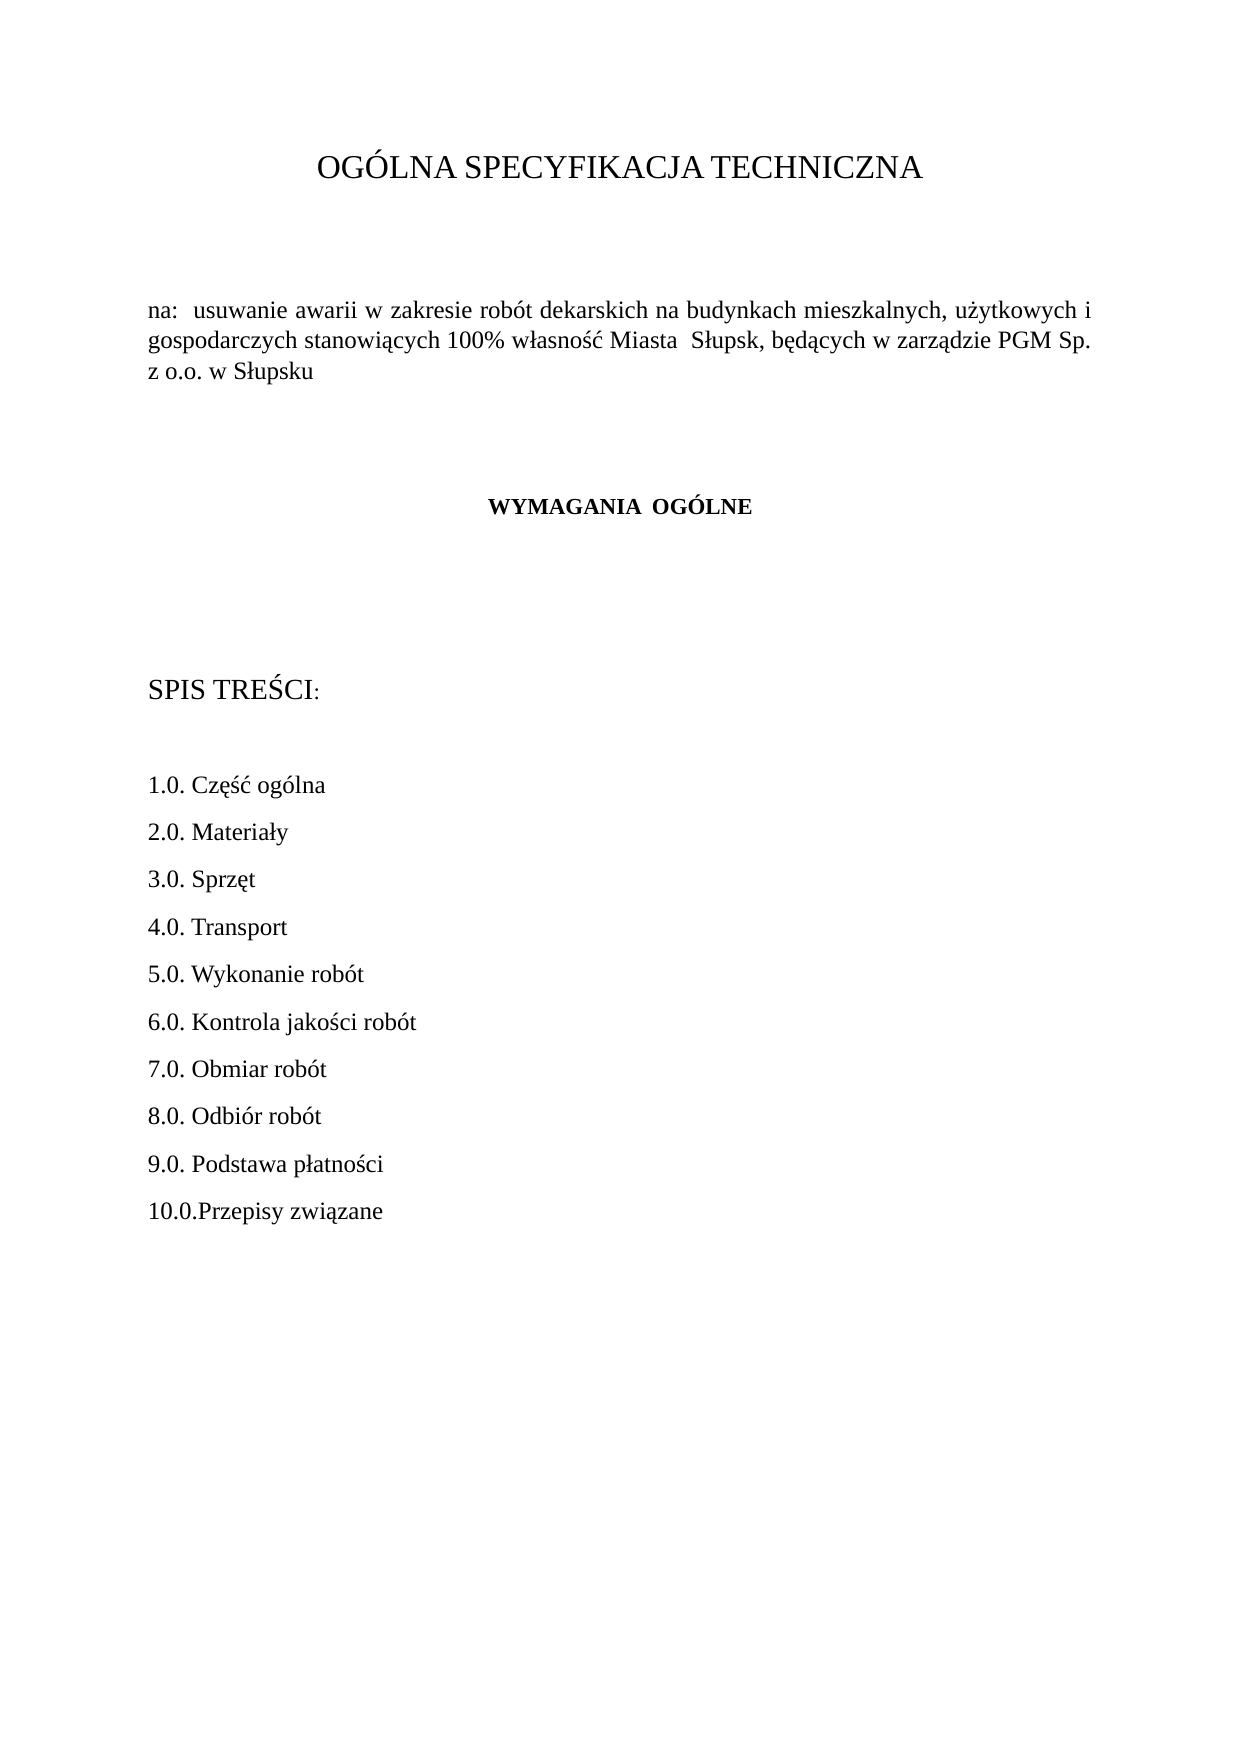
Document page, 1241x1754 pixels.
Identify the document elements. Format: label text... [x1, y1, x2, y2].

text WYMAGANIA OGÓLNE [148, 493, 1093, 519]
text na: usuwanie awarii w zakresie robót dekarskich na budynkach mieszkalnych, użytkowych i gospodarczych stanowiących 100% własność Miasta Słupsk, będących w zarządzie PGM Sp. z o.o. w Słupsku [148, 295, 1093, 385]
text 3.0. Sprzęt [148, 864, 1093, 893]
text 7.0. Obmiar robót [148, 1054, 1093, 1083]
text 6.0. Kontrola jakości robót [148, 1007, 1093, 1035]
text 5.0. Wykonanie robót [148, 959, 1093, 988]
text 1.0. Część ogólna [148, 770, 1093, 798]
text SPIS TREŚCI: [148, 672, 1093, 706]
text OGÓLNA SPECYFIKACJA TECHNICZNA [148, 148, 1093, 186]
text 2.0. Materiały [148, 817, 1093, 846]
text 9.0. Podstawa płatności [148, 1149, 1093, 1178]
text 10.0.Przepisy związane [148, 1196, 1093, 1225]
text 8.0. Odbiór robót [148, 1101, 1093, 1130]
text 4.0. Transport [148, 912, 1093, 941]
